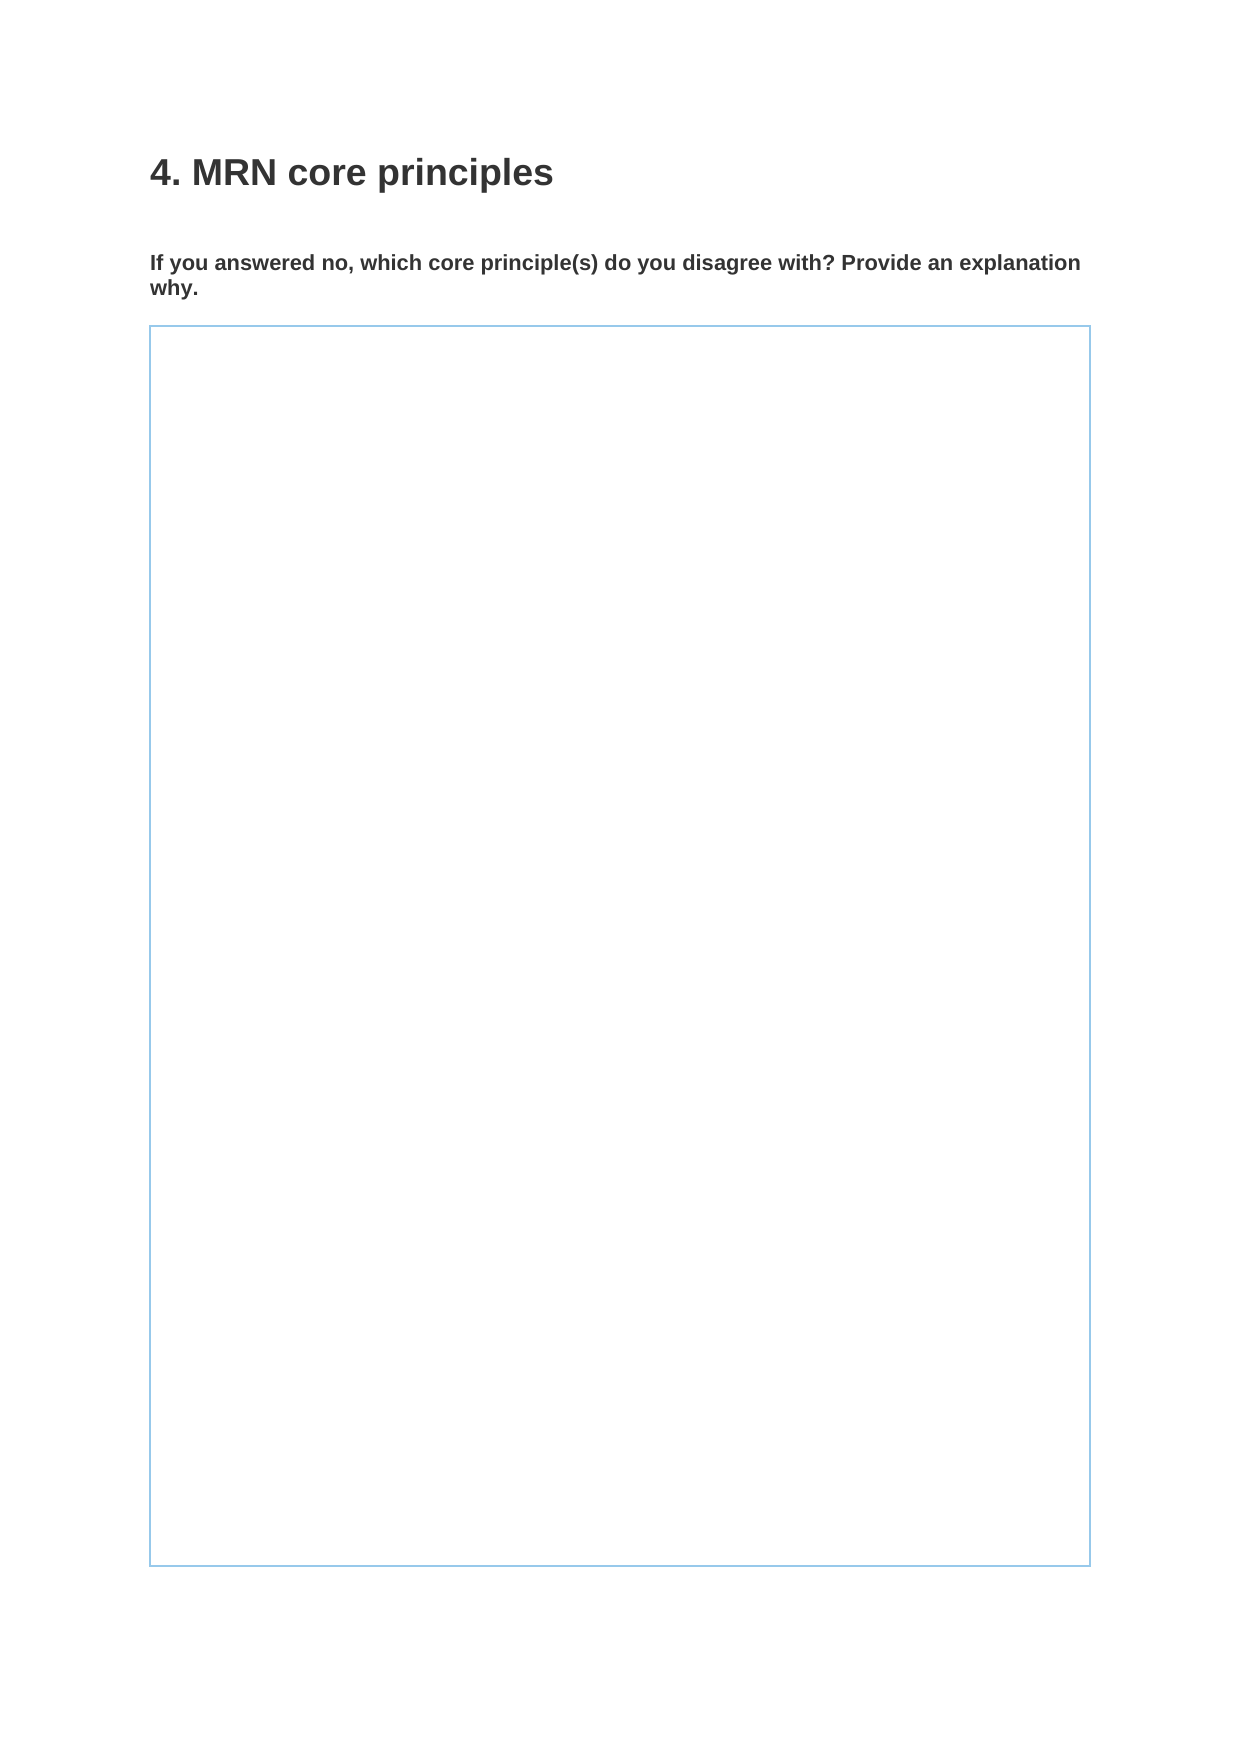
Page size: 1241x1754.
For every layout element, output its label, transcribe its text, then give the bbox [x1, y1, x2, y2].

table_header [151, 327, 1089, 1565]
subtitle If you answered no, which core principle(s) do you disagree with? Provide an explanation why. [150, 249, 1090, 300]
text 4. MRN core principles [150, 150, 1090, 193]
